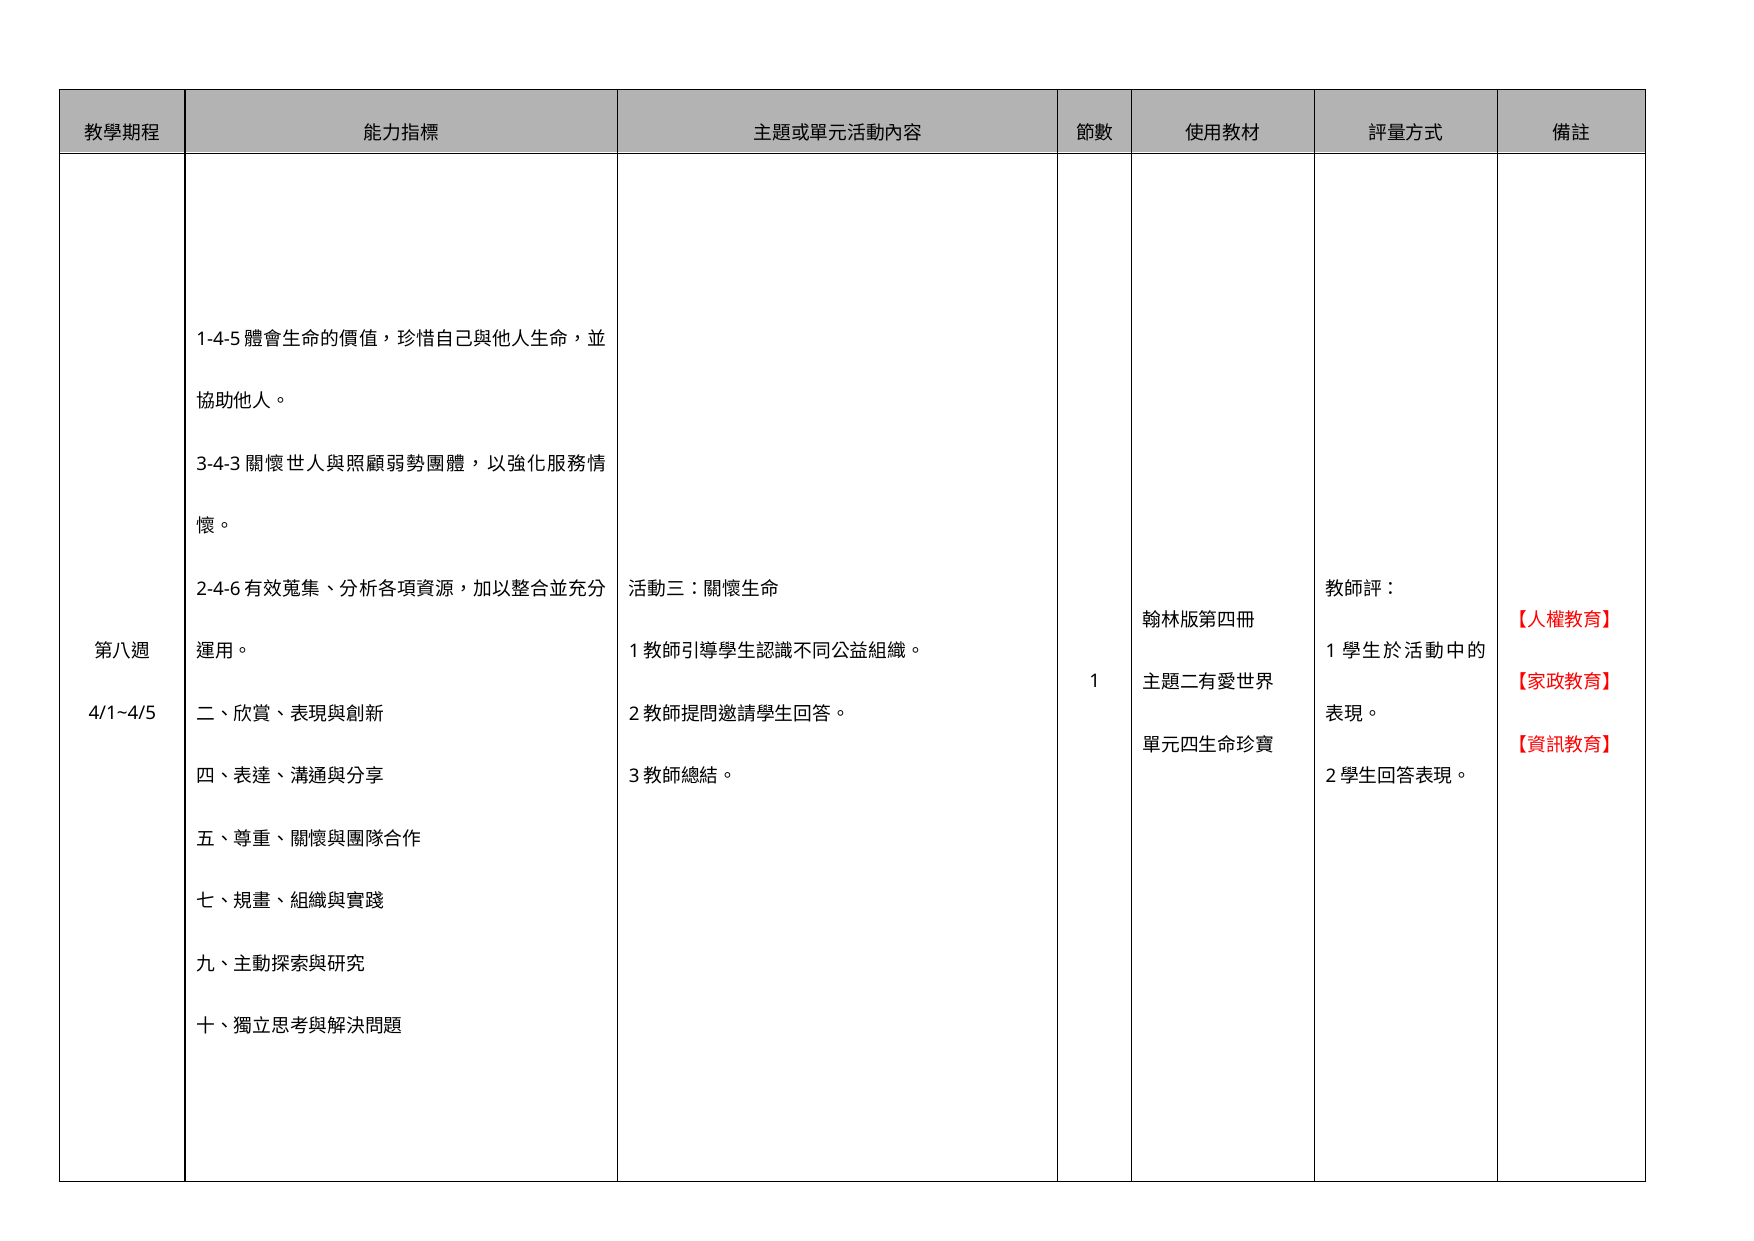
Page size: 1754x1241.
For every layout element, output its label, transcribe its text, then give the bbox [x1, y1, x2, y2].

table_header 評量方式 [1315, 90, 1497, 152]
table_header 節數 [1058, 90, 1131, 152]
table_header 主題或單元活動內容 [618, 90, 1057, 152]
table_header 教學期程 [60, 90, 184, 152]
table_cell 教師評： 1學生於活動中的表現。 2學生回答表現。 [1315, 154, 1497, 1181]
table_cell 翰林版第四冊 主題二有愛世界 單元四生命珍寶 [1132, 154, 1314, 1181]
table_cell 1-4-5體會生命的價值，珍惜自己與他人生命，並協助他人。 3-4-3關懷世人與照顧弱勢團體，以強化服務情懷。 2-4-6有效蒐集、分析各項資源，加以整合並充分運用。 二、欣賞、表現與創新 四、表達、溝通與分享 五、尊重、關懷與團隊合作 七、規畫、組織與實踐 九、主動探索與研究 十、獨立思考與解決問題 [186, 154, 617, 1181]
table_cell 活動三：關懷生命 1教師引導學生認識不同公益組織。 2教師提問邀請學生回答。 3教師總結。 [618, 154, 1057, 1181]
table_cell 【人權教育】 【家政教育】 【資訊教育】 [1498, 154, 1645, 1181]
table_cell 第八週 4/1~4/5 [60, 154, 184, 1181]
table_header 使用教材 [1132, 90, 1314, 152]
table_cell 1 [1058, 154, 1131, 1181]
table_header 能力指標 [186, 90, 617, 152]
table_header 備註 [1498, 90, 1645, 152]
